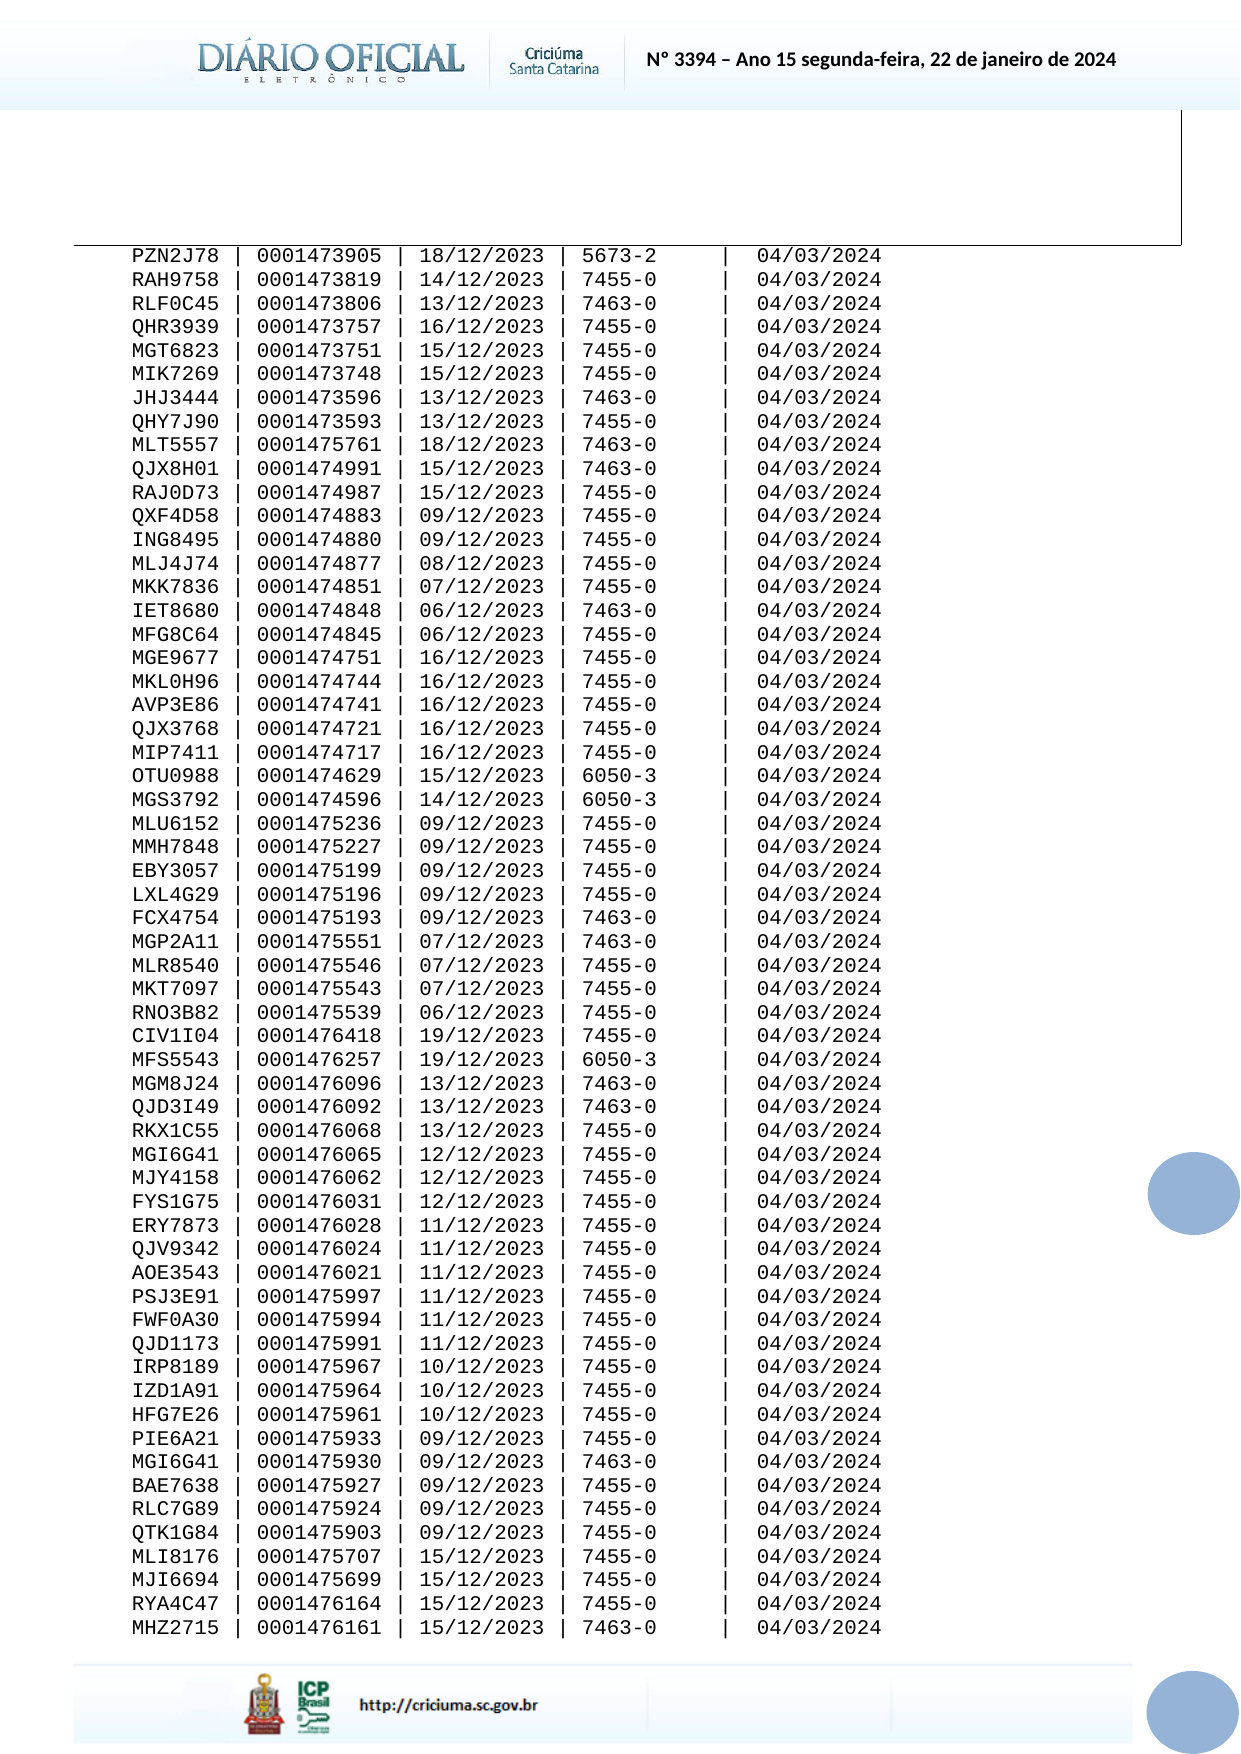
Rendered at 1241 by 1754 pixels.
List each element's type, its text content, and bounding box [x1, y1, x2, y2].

text MHZ2715 | 0001476161 | 15/12/2023 | 7463-0 | 04/03/2024 [44, 1617, 1181, 1640]
text OTU0988 | 0001474629 | 15/12/2023 | 6050-3 | 04/03/2024 [44, 765, 1181, 789]
text FCX4754 | 0001475193 | 09/12/2023 | 7463-0 | 04/03/2024 [44, 907, 1181, 931]
text MLR8540 | 0001475546 | 07/12/2023 | 7455-0 | 04/03/2024 [44, 954, 1181, 978]
text PSJ3E91 | 0001475997 | 11/12/2023 | 7455-0 | 04/03/2024 [44, 1286, 1181, 1309]
text RAJ0D73 | 0001474987 | 15/12/2023 | 7455-0 | 04/03/2024 [44, 482, 1181, 505]
text MKK7836 | 0001474851 | 07/12/2023 | 7455-0 | 04/03/2024 [44, 576, 1181, 600]
text MGT6823 | 0001473751 | 15/12/2023 | 7455-0 | 04/03/2024 [44, 340, 1181, 363]
text MLI8176 | 0001475707 | 15/12/2023 | 7455-0 | 04/03/2024 [44, 1546, 1181, 1569]
text AVP3E86 | 0001474741 | 16/12/2023 | 7455-0 | 04/03/2024 [44, 694, 1181, 718]
text RNO3B82 | 0001475539 | 06/12/2023 | 7455-0 | 04/03/2024 [44, 1002, 1181, 1026]
text IRP8189 | 0001475967 | 10/12/2023 | 7455-0 | 04/03/2024 [44, 1357, 1181, 1380]
text MGM8J24 | 0001476096 | 13/12/2023 | 7463-0 | 04/03/2024 [44, 1073, 1181, 1096]
text MKT7097 | 0001475543 | 07/12/2023 | 7455-0 | 04/03/2024 [44, 978, 1181, 1002]
text RLC7G89 | 0001475924 | 09/12/2023 | 7455-0 | 04/03/2024 [44, 1498, 1181, 1522]
text QXF4D58 | 0001474883 | 09/12/2023 | 7455-0 | 04/03/2024 [44, 505, 1181, 529]
text LXL4G29 | 0001475196 | 09/12/2023 | 7455-0 | 04/03/2024 [44, 884, 1181, 907]
text RLF0C45 | 0001473806 | 13/12/2023 | 7463-0 | 04/03/2024 [44, 292, 1181, 316]
text QJX8H01 | 0001474991 | 15/12/2023 | 7463-0 | 04/03/2024 [44, 458, 1181, 482]
text JHJ3444 | 0001473596 | 13/12/2023 | 7463-0 | 04/03/2024 [44, 387, 1181, 411]
text PZN2J78 | 0001473905 | 18/12/2023 | 5673-2 | 04/03/2024 [44, 245, 1181, 269]
text MGE9677 | 0001474751 | 16/12/2023 | 7455-0 | 04/03/2024 [44, 647, 1181, 671]
text MGI6G41 | 0001475930 | 09/12/2023 | 7463-0 | 04/03/2024 [44, 1451, 1181, 1475]
text MLU6152 | 0001475236 | 09/12/2023 | 7455-0 | 04/03/2024 [44, 813, 1181, 836]
text IZD1A91 | 0001475964 | 10/12/2023 | 7455-0 | 04/03/2024 [44, 1380, 1181, 1404]
text PIE6A21 | 0001475933 | 09/12/2023 | 7455-0 | 04/03/2024 [44, 1427, 1181, 1451]
text MIK7269 | 0001473748 | 15/12/2023 | 7455-0 | 04/03/2024 [44, 363, 1181, 387]
text CIV1I04 | 0001476418 | 19/12/2023 | 7455-0 | 04/03/2024 [44, 1026, 1181, 1049]
text ING8495 | 0001474880 | 09/12/2023 | 7455-0 | 04/03/2024 [44, 529, 1181, 553]
text MGI6G41 | 0001476065 | 12/12/2023 | 7455-0 | 04/03/2024 [44, 1144, 1181, 1167]
text QHR3939 | 0001473757 | 16/12/2023 | 7455-0 | 04/03/2024 [44, 316, 1181, 340]
text IET8680 | 0001474848 | 06/12/2023 | 7463-0 | 04/03/2024 [44, 600, 1181, 623]
text HFG7E26 | 0001475961 | 10/12/2023 | 7455-0 | 04/03/2024 [44, 1404, 1181, 1427]
text QJD1173 | 0001475991 | 11/12/2023 | 7455-0 | 04/03/2024 [44, 1333, 1181, 1357]
text QJV9342 | 0001476024 | 11/12/2023 | 7455-0 | 04/03/2024 [44, 1238, 1181, 1262]
text MLJ4J74 | 0001474877 | 08/12/2023 | 7455-0 | 04/03/2024 [44, 553, 1181, 576]
text FYS1G75 | 0001476031 | 12/12/2023 | 7455-0 | 04/03/2024 [44, 1191, 1153, 1215]
text RYA4C47 | 0001476164 | 15/12/2023 | 7455-0 | 04/03/2024 [44, 1593, 1181, 1617]
text MLT5557 | 0001475761 | 18/12/2023 | 7463-0 | 04/03/2024 [44, 434, 1181, 458]
text MMH7848 | 0001475227 | 09/12/2023 | 7455-0 | 04/03/2024 [44, 836, 1181, 860]
text MGS3792 | 0001474596 | 14/12/2023 | 6050-3 | 04/03/2024 [44, 789, 1181, 813]
text RKX1C55 | 0001476068 | 13/12/2023 | 7455-0 | 04/03/2024 [44, 1120, 1181, 1144]
text ERY7873 | 0001476028 | 11/12/2023 | 7455-0 | 04/03/2024 [44, 1215, 1181, 1238]
text AOE3543 | 0001476021 | 11/12/2023 | 7455-0 | 04/03/2024 [44, 1262, 1181, 1286]
text QTK1G84 | 0001475903 | 09/12/2023 | 7455-0 | 04/03/2024 [44, 1522, 1181, 1546]
text BAE7638 | 0001475927 | 09/12/2023 | 7455-0 | 04/03/2024 [44, 1475, 1181, 1498]
text QJX3768 | 0001474721 | 16/12/2023 | 7455-0 | 04/03/2024 [44, 718, 1181, 742]
text MJY4158 | 0001476062 | 12/12/2023 | 7455-0 | 04/03/2024 [44, 1167, 1157, 1191]
text FWF0A30 | 0001475994 | 11/12/2023 | 7455-0 | 04/03/2024 [44, 1309, 1181, 1333]
text MFS5543 | 0001476257 | 19/12/2023 | 6050-3 | 04/03/2024 [44, 1049, 1181, 1073]
text EBY3057 | 0001475199 | 09/12/2023 | 7455-0 | 04/03/2024 [44, 860, 1181, 884]
text MFG8C64 | 0001474845 | 06/12/2023 | 7455-0 | 04/03/2024 [44, 623, 1181, 647]
text MGP2A11 | 0001475551 | 07/12/2023 | 7463-0 | 04/03/2024 [44, 931, 1181, 954]
text RAH9758 | 0001473819 | 14/12/2023 | 7455-0 | 04/03/2024 [44, 269, 1181, 292]
text MKL0H96 | 0001474744 | 16/12/2023 | 7455-0 | 04/03/2024 [44, 671, 1181, 694]
text MIP7411 | 0001474717 | 16/12/2023 | 7455-0 | 04/03/2024 [44, 742, 1181, 765]
text QHY7J90 | 0001473593 | 13/12/2023 | 7455-0 | 04/03/2024 [44, 411, 1181, 434]
text MJI6694 | 0001475699 | 15/12/2023 | 7455-0 | 04/03/2024 [44, 1569, 1181, 1593]
text QJD3I49 | 0001476092 | 13/12/2023 | 7463-0 | 04/03/2024 [44, 1096, 1181, 1120]
